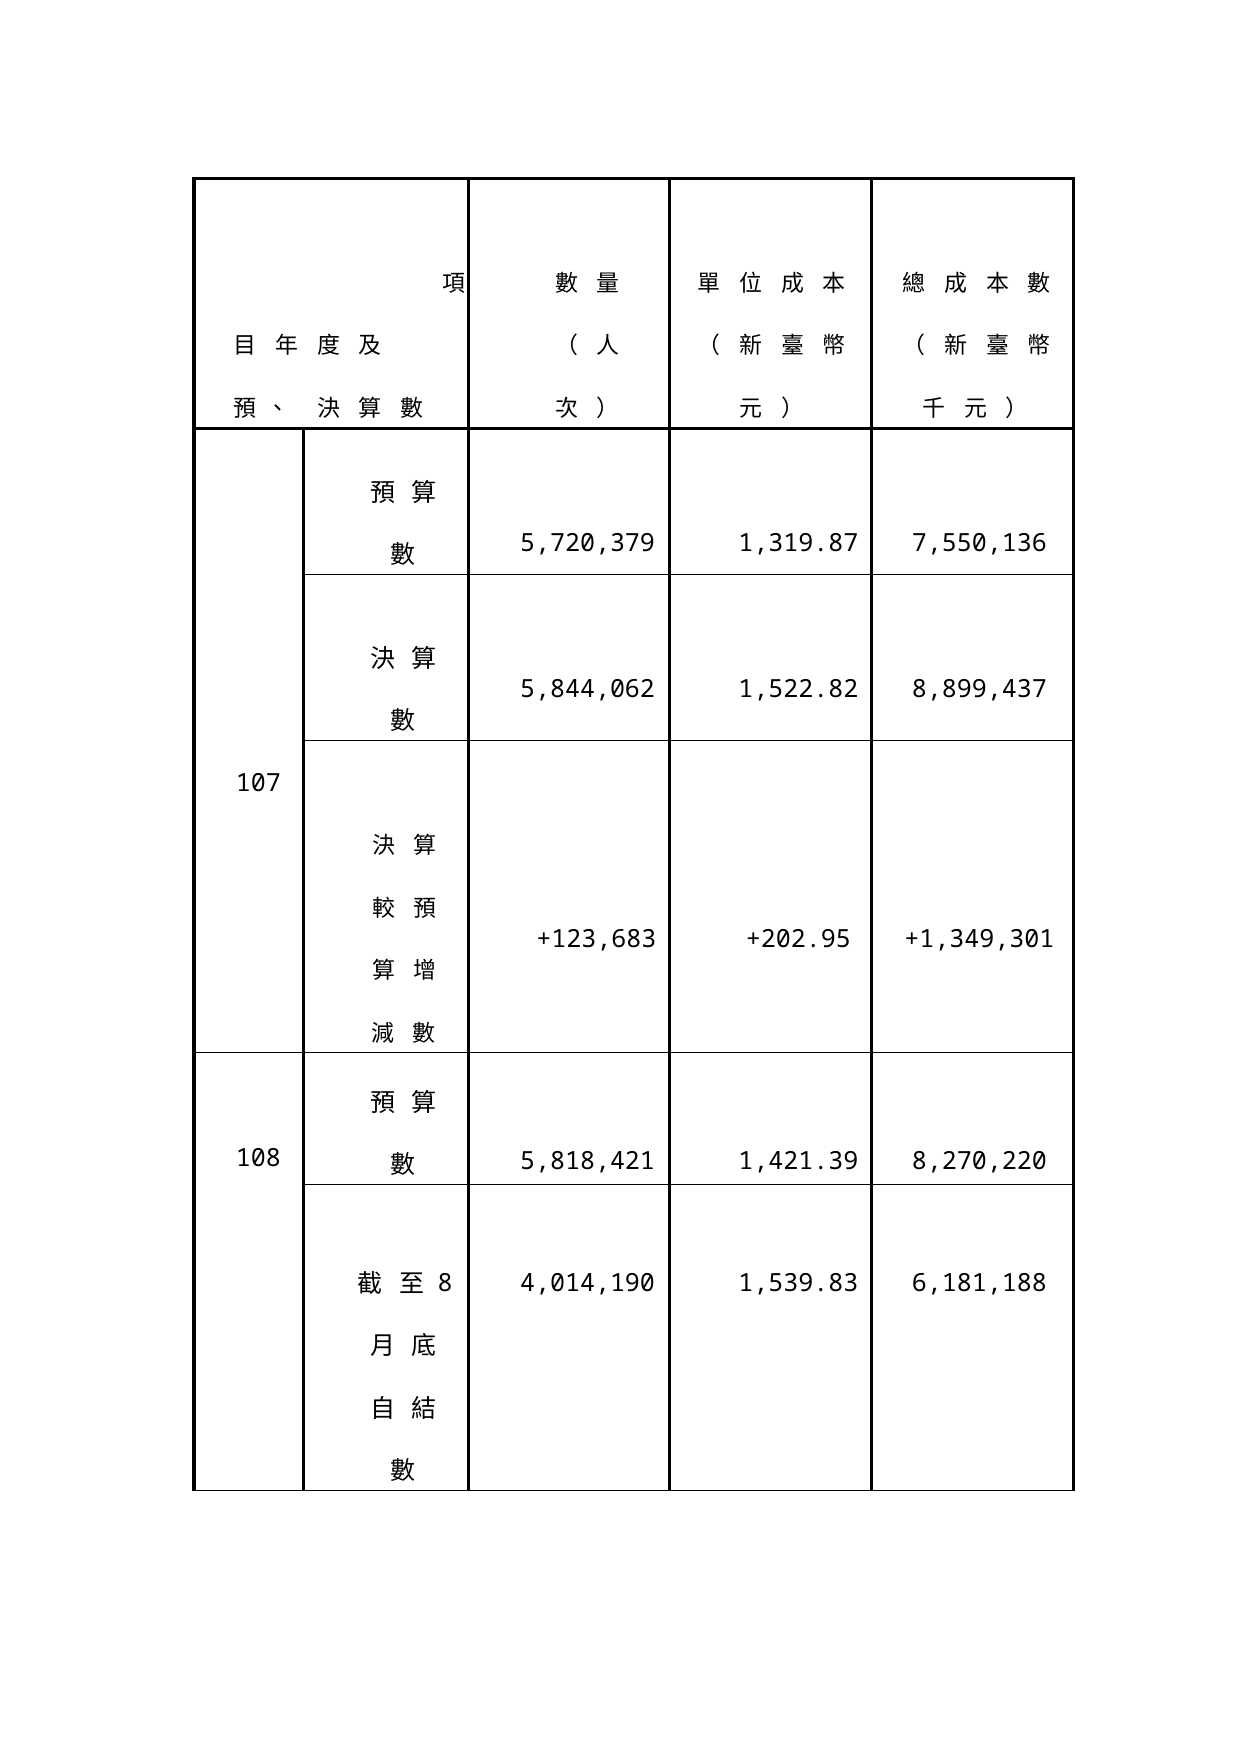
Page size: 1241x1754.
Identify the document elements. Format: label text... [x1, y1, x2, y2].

table_header 總成本數 （新臺幣千元） [873, 180, 1072, 427]
table_cell 4,014,190 [470, 1185, 668, 1490]
table_cell +1,349,301 [873, 741, 1072, 1052]
table_cell 截至8月底自結數 [305, 1185, 467, 1490]
table_header 數量 （人次） [470, 180, 668, 427]
table_cell +202.95 [671, 741, 870, 1052]
table_cell 5,720,379 [470, 430, 668, 574]
table_cell 1,421.39 [671, 1053, 870, 1184]
table_cell 6,181,188 [873, 1185, 1072, 1490]
table_cell 5,844,062 [470, 575, 668, 740]
table_cell 預算數 [305, 1053, 467, 1184]
table_cell 5,818,421 [470, 1053, 668, 1184]
table_cell 8,270,220 [873, 1053, 1072, 1184]
table_cell 預算數 [305, 430, 467, 574]
table_cell +123,683 [470, 741, 668, 1052]
table_header 項目年度及預、決算數 [196, 180, 467, 427]
table_cell 8,899,437 [873, 575, 1072, 740]
table_cell 107 [196, 430, 302, 1052]
table_cell 決算數 [305, 575, 467, 740]
table_cell 1,539.83 [671, 1185, 870, 1490]
table_header 單位成本 （新臺幣元） [671, 180, 870, 427]
table_cell 1,522.82 [671, 575, 870, 740]
table_cell 決算較預算增減數 [305, 741, 467, 1052]
table_cell 7,550,136 [873, 430, 1072, 574]
table_cell 108 [196, 1053, 302, 1490]
table_cell 1,319.87 [671, 430, 870, 574]
